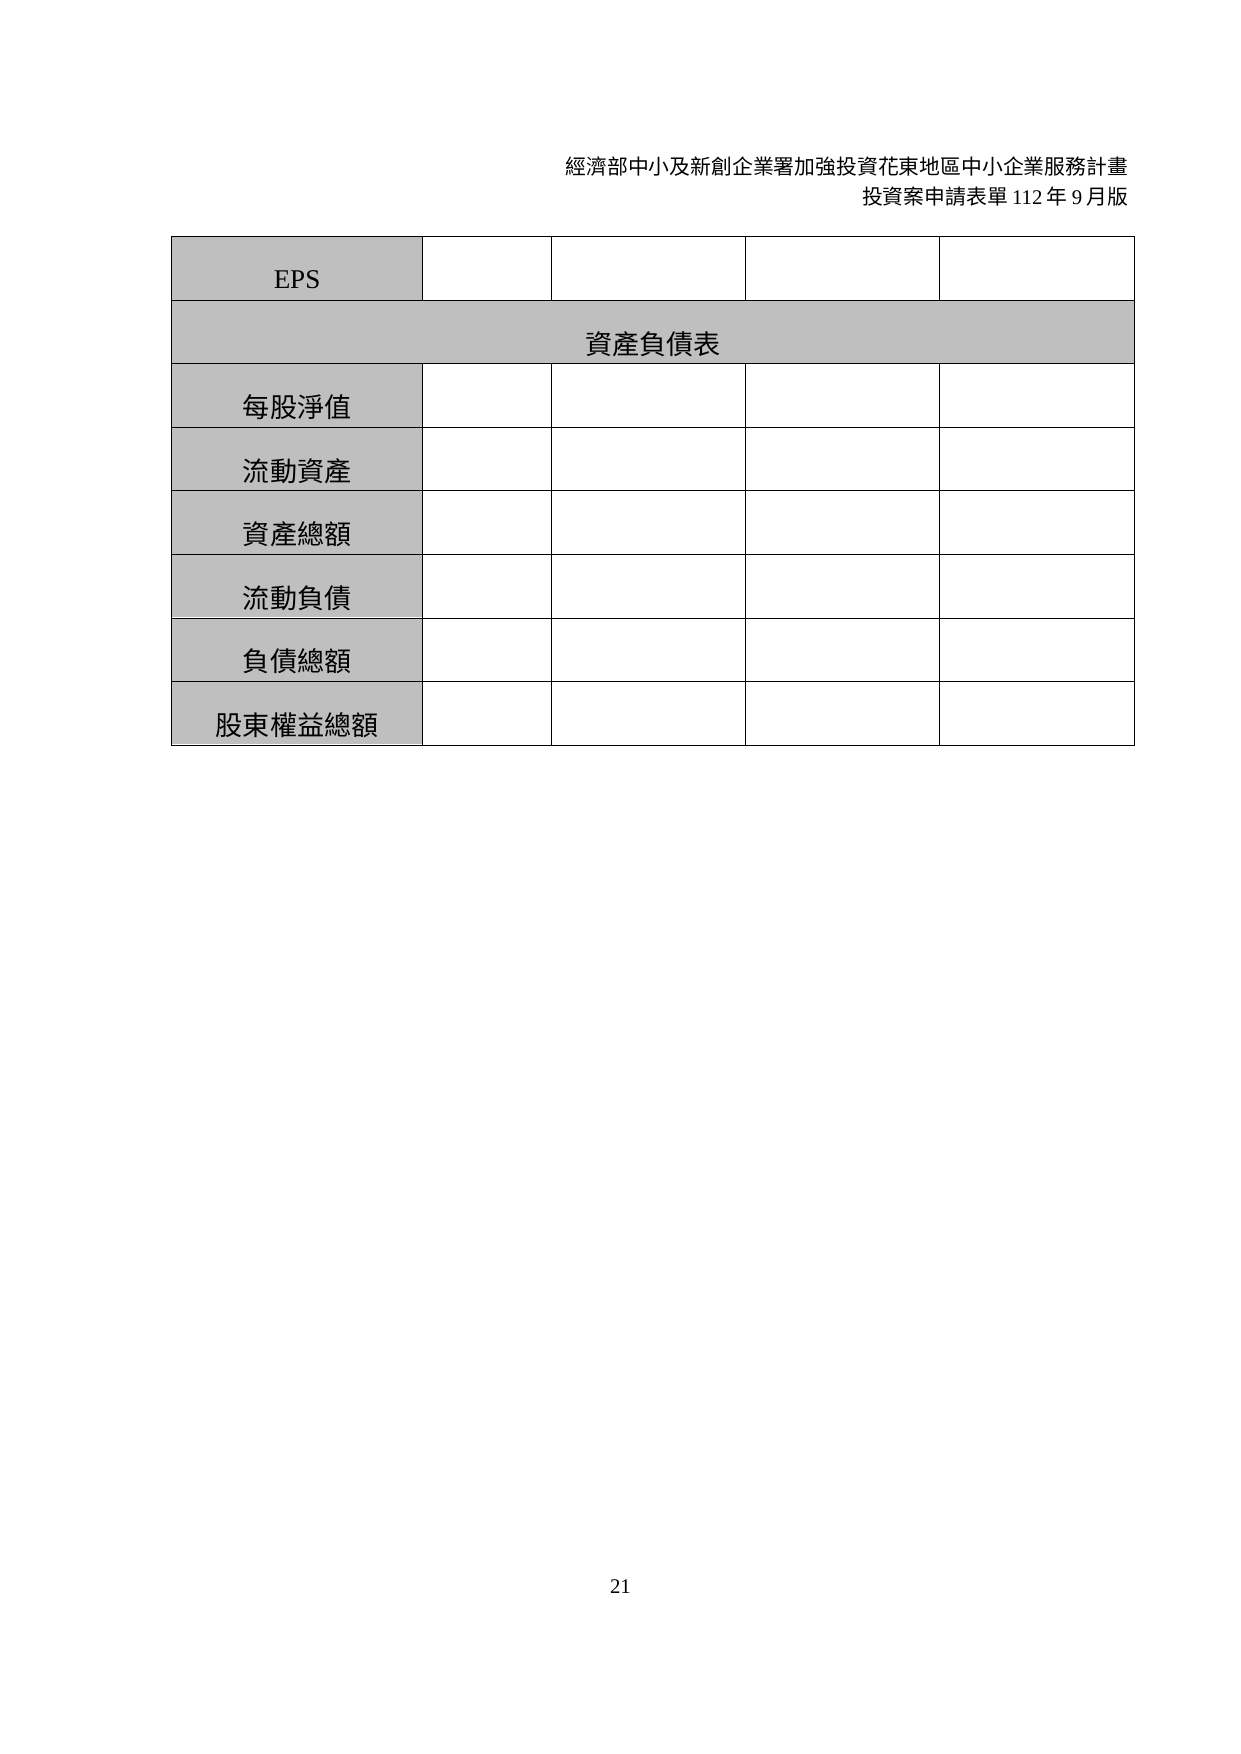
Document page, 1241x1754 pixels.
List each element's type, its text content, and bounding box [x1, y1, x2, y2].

table_cell [940, 682, 1134, 744]
table_cell [552, 555, 745, 617]
table_cell [746, 491, 939, 554]
table_cell [552, 237, 745, 300]
table_cell [552, 682, 745, 744]
table_cell [423, 619, 551, 681]
table_cell 資產負債表 [172, 301, 1134, 363]
table_cell [423, 364, 551, 427]
table_cell [746, 682, 939, 744]
table_cell [746, 237, 939, 300]
table_cell 股東權益總額 [172, 682, 422, 744]
table_cell [746, 364, 939, 427]
table_cell [423, 428, 551, 490]
table_cell [940, 619, 1134, 681]
table_cell [940, 364, 1134, 427]
table_cell [746, 619, 939, 681]
table_cell [423, 491, 551, 554]
table_cell [746, 428, 939, 490]
table_cell 流動負債 [172, 555, 422, 617]
table_cell 資產總額 [172, 491, 422, 554]
table_cell [940, 428, 1134, 490]
table_cell 負債總額 [172, 619, 422, 681]
table_cell 流動資產 [172, 428, 422, 490]
table_cell [552, 491, 745, 554]
table_cell [552, 364, 745, 427]
table_cell [423, 682, 551, 744]
table_cell [423, 237, 551, 300]
table_cell [940, 491, 1134, 554]
table_cell [940, 555, 1134, 617]
table_cell [552, 428, 745, 490]
table_cell EPS [172, 237, 422, 300]
table_cell [940, 237, 1134, 300]
table_cell 每股淨值 [172, 364, 422, 427]
table_cell [746, 555, 939, 617]
table_cell [552, 619, 745, 681]
table_cell [423, 555, 551, 617]
